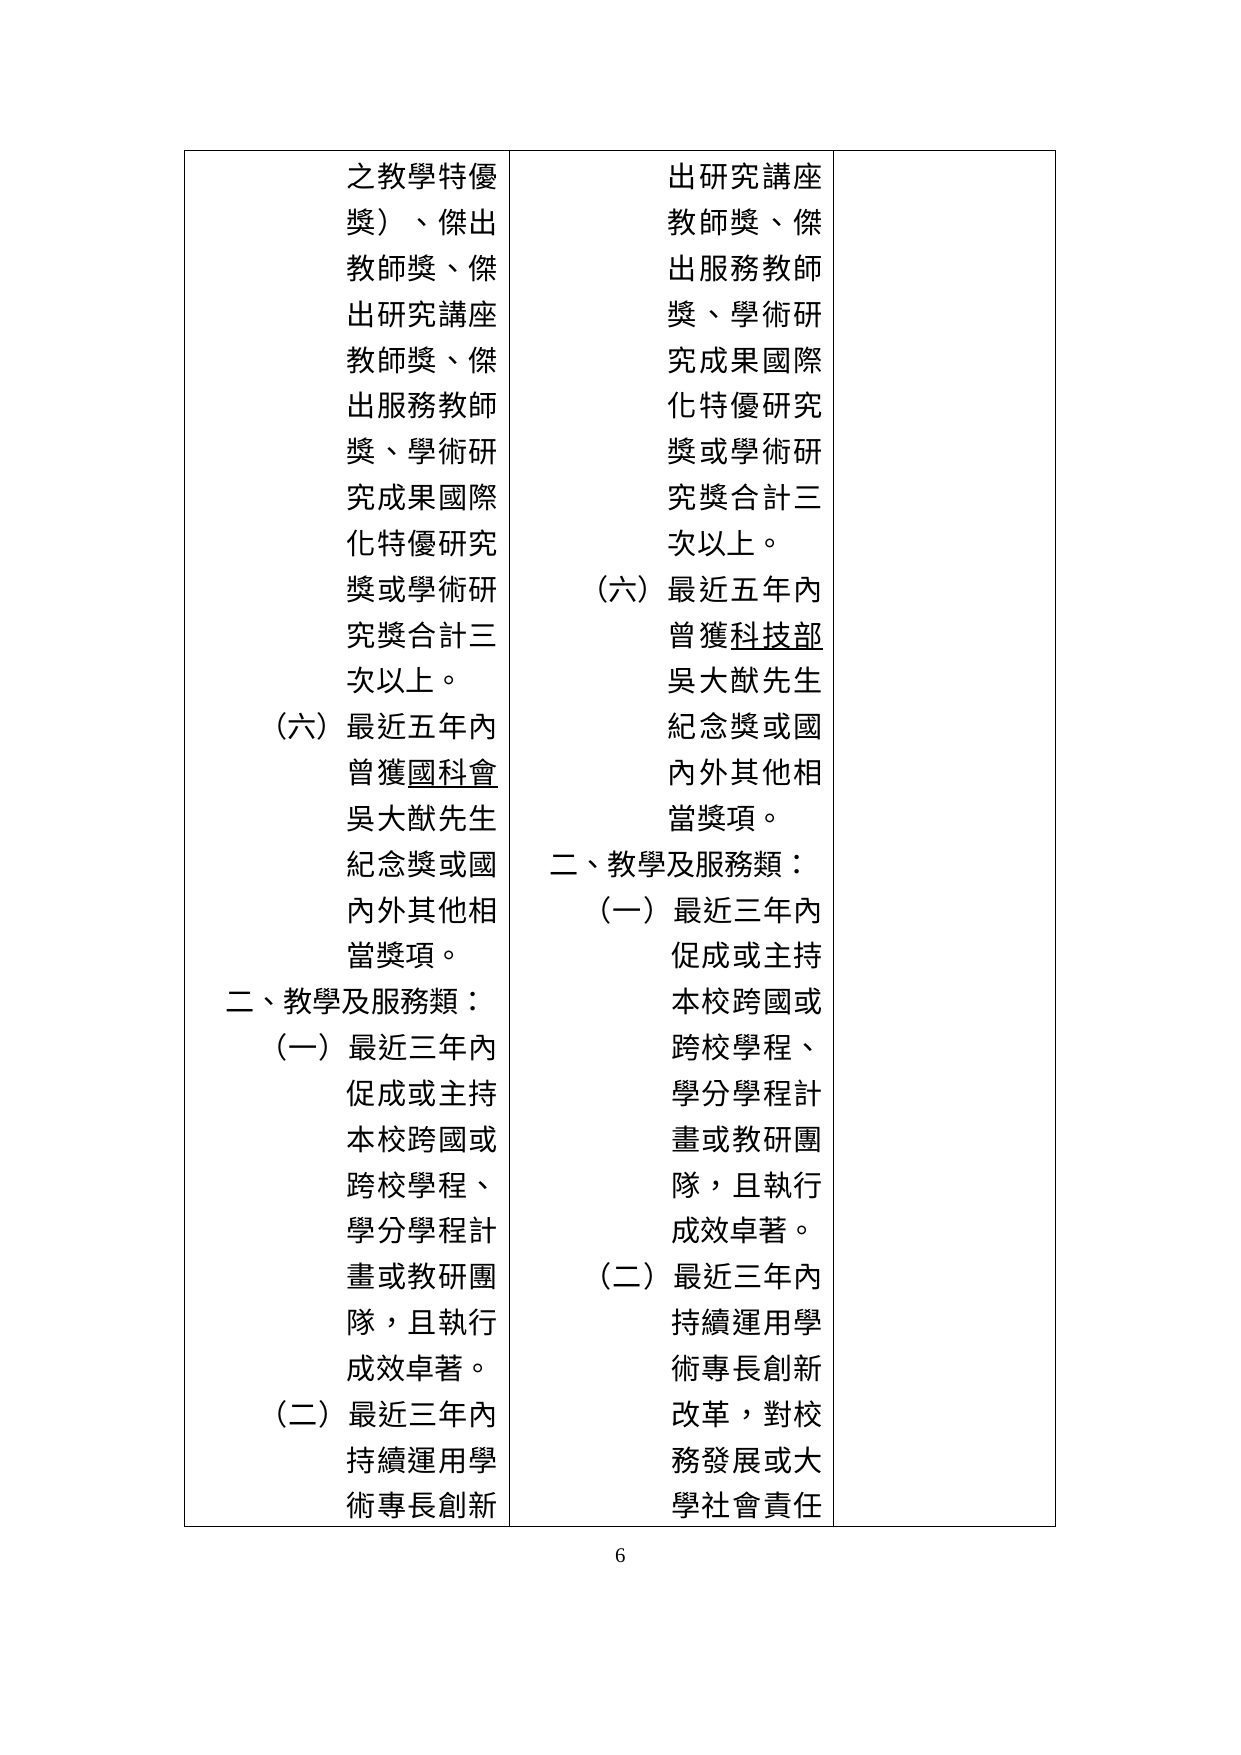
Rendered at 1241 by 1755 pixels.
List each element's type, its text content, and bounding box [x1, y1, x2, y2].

table_cell 出研究講座教師獎、傑出服務教師獎、學術研究成果國際化特優研究獎或學術研究獎合計三次以上。 （六） 最近五年內曾獲科技部吳大猷先生紀念獎或國內外其他相當獎項。 二、教學及服務類： （一）最近三年內促成或主持本校跨國或跨校學程、學分學程計畫或教研團隊，且執行成效卓著。 （二）最近三年內持續運用學術專長創新改革，對校務發展或大學社會責任 [510, 151, 833, 1526]
table_cell 之教學特優獎）、傑出教師獎、傑出研究講座教師獎、傑出服務教師獎、學術研究成果國際化特優研究獎或學術研究獎合計三次以上。 （六） 最近五年內曾獲國科會吳大猷先生紀念獎或國內外其他相當獎項。 二、教學及服務類： （一）最近三年內促成或主持本校跨國或跨校學程、學分學程計畫或教研團隊，且執行成效卓著。 （二）最近三年內持續運用學術專長創新 [185, 151, 509, 1526]
table_cell [834, 151, 1055, 1526]
